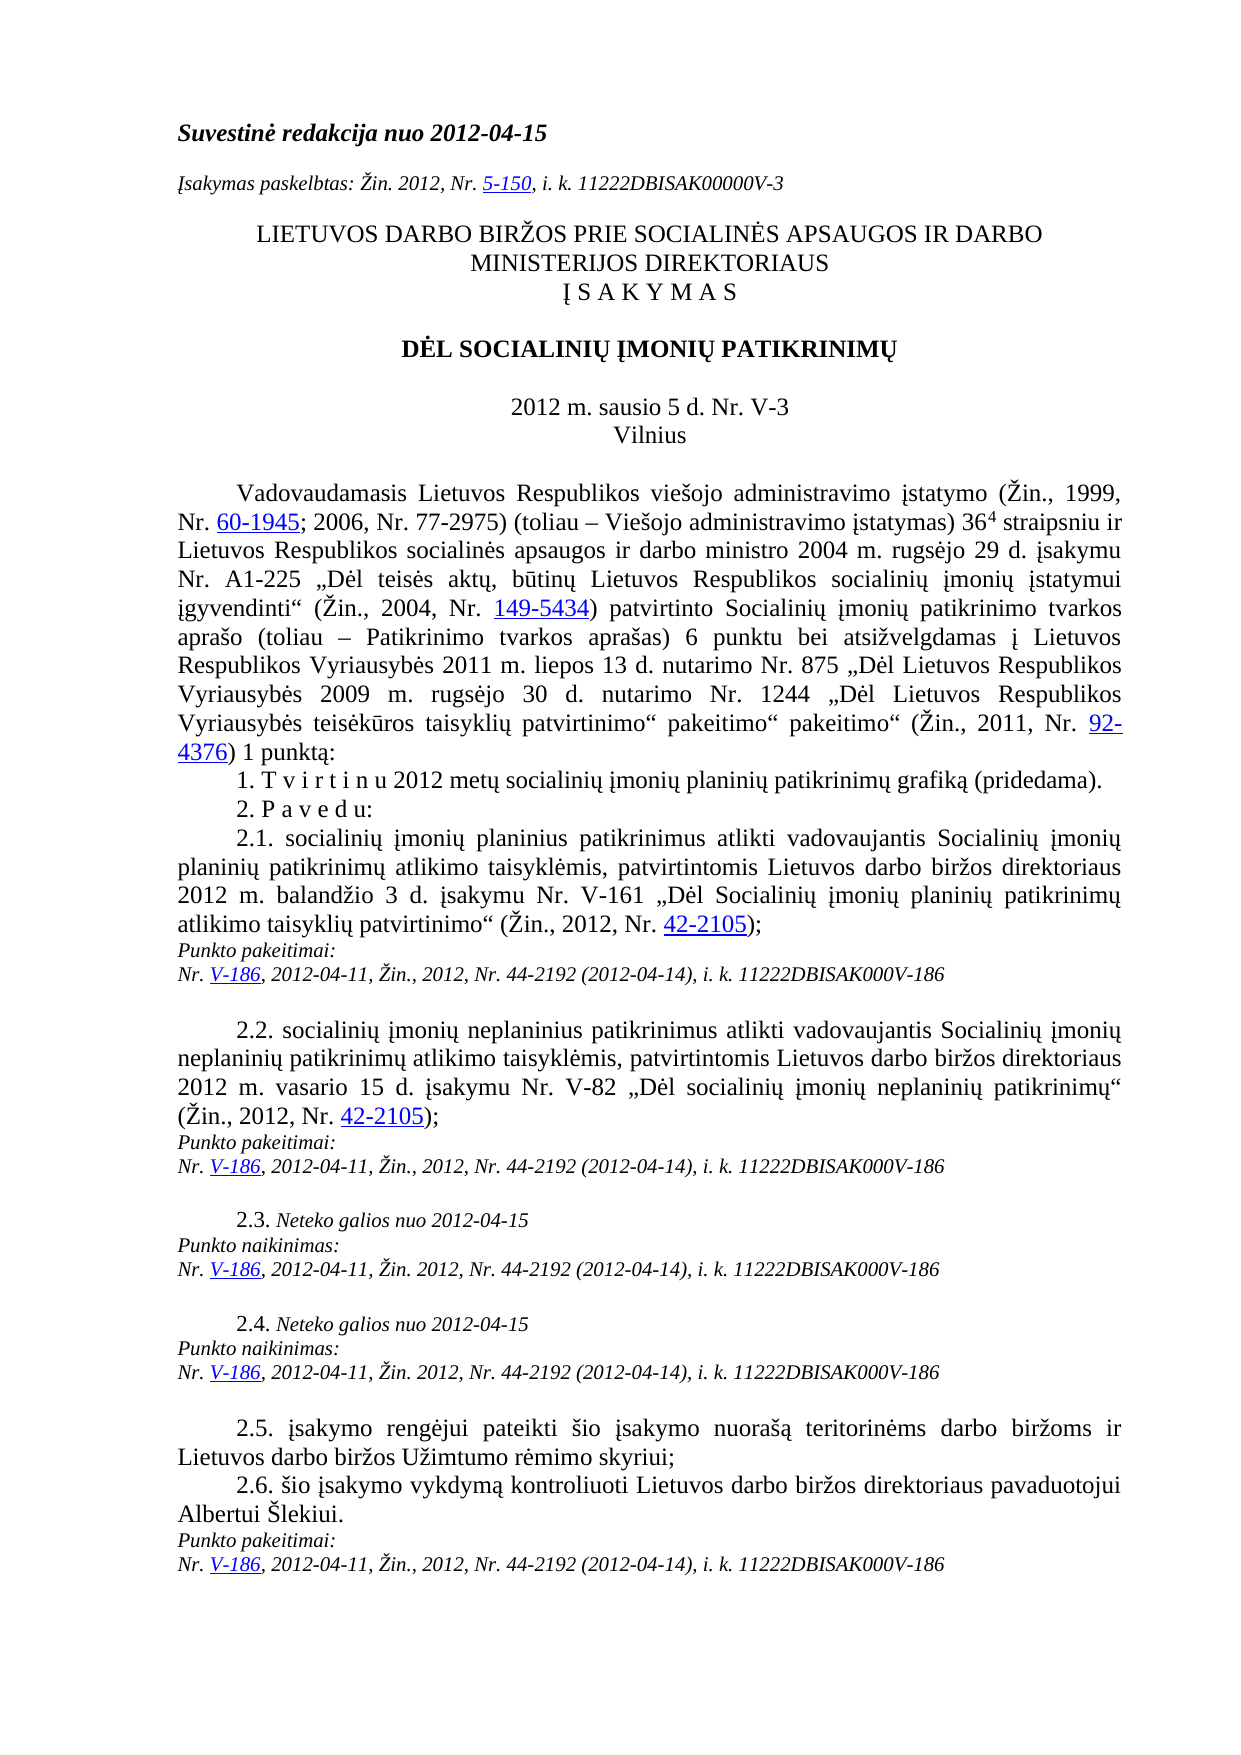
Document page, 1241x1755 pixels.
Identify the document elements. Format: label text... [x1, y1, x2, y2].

text 2.6. šio įsakymo vykdymą kontroliuoti Lietuvos darbo biržos direktoriaus pavaduotojui Albertui Šlekiui. [177, 1471, 1122, 1528]
text 1. T v i r t i n u 2012 metų socialinių įmonių planinių patikrinimų grafiką (pridedama). [177, 765, 1122, 794]
text Nr. V-186, 2012-04-11, Žin. 2012, Nr. 44-2192 (2012-04-14), i. k. 11222DBISAK000V-186 [177, 1257, 1122, 1281]
text Nr. V-186, 2012-04-11, Žin., 2012, Nr. 44-2192 (2012-04-14), i. k. 11222DBISAK000V-186 [177, 1154, 1122, 1178]
text 2.3. Neteko galios nuo 2012-04-15 [177, 1207, 1122, 1233]
text Punkto pakeitimai: [177, 1130, 1122, 1154]
text Nr. V-186, 2012-04-11, Žin. 2012, Nr. 44-2192 (2012-04-14), i. k. 11222DBISAK000V-186 [177, 1360, 1122, 1384]
text Punkto pakeitimai: [177, 1528, 1122, 1552]
text 2.4. Neteko galios nuo 2012-04-15 [177, 1310, 1122, 1336]
text Įsakymas paskelbtas: Žin. 2012, Nr. 5-150, i. k. 11222DBISAK00000V-3 [177, 171, 1122, 195]
text 2012 m. sausio 5 d. Nr. V-3 [177, 392, 1122, 420]
text Į S A K Y M A S [177, 277, 1122, 305]
text Nr. V-186, 2012-04-11, Žin., 2012, Nr. 44-2192 (2012-04-14), i. k. 11222DBISAK000V-186 [177, 962, 1122, 986]
text 2. P a v e d u: [177, 794, 1122, 823]
text 2.2. socialinių įmonių neplaninius patikrinimus atlikti vadovaujantis Socialinių įmonių neplaninių patikrinimų atlikimo taisyklėmis, patvirtintomis Lietuvos darbo biržos direktoriaus 2012 m. vasario 15 d. įsakymu Nr. V-82 „Dėl socialinių įmonių neplaninių patikrinimų“ (Žin., 2012, Nr. 42-2105); [177, 1015, 1122, 1130]
text 2.1. socialinių įmonių planinius patikrinimus atlikti vadovaujantis Socialinių įmonių planinių patikrinimų atlikimo taisyklėmis, patvirtintomis Lietuvos darbo biržos direktoriaus 2012 m. balandžio 3 d. įsakymu Nr. V-161 „Dėl Socialinių įmonių planinių patikrinimų atlikimo taisyklių patvirtinimo“ (Žin., 2012, Nr. 42-2105); [177, 823, 1122, 938]
text Nr. V-186, 2012-04-11, Žin., 2012, Nr. 44-2192 (2012-04-14), i. k. 11222DBISAK000V-186 [177, 1552, 1122, 1576]
text Punkto naikinimas: [177, 1233, 1122, 1257]
text Punkto naikinimas: [177, 1336, 1122, 1360]
text LIETUVOS DARBO BIRŽOS prie socialinės apsaugos ir darbo ministerijos DIREKTORIAUS [177, 219, 1122, 277]
text Suvestinė redakcija nuo 2012-04-15 [177, 118, 1122, 147]
text Punkto pakeitimai: [177, 938, 1122, 962]
text Vadovaudamasis Lietuvos Respublikos viešojo administravimo įstatymo (Žin., 1999, Nr. 60-1945; 2006, Nr. 77-2975) (toliau – Viešojo administravimo įstatymas) 364 straipsniu ir Lietuvos Respublikos socialinės apsaugos ir darbo ministro 2004 m. rugsėjo 29 d. įsakymu Nr. A1-225 „Dėl teisės aktų, būtinų Lietuvos Respublikos socialinių įmonių įstatymui įgyvendinti“ (Žin., 2004, Nr. 149-5434) patvirtinto Socialinių įmonių patikrinimo tvarkos aprašo (toliau – Patikrinimo tvarkos aprašas) 6 punktu bei atsižvelgdamas į Lietuvos Respublikos Vyriausybės 2011 m. liepos 13 d. nutarimo Nr. 875 „Dėl Lietuvos Respublikos Vyriausybės 2009 m. rugsėjo 30 d. nutarimo Nr. 1244 „Dėl Lietuvos Respublikos Vyriausybės teisėkūros taisyklių patvirtinimo“ pakeitimo“ pakeitimo“ (Žin., 2011, Nr. 92-4376) 1 punktą: [177, 478, 1122, 765]
text 2.5. įsakymo rengėjui pateikti šio įsakymo nuorašą teritorinėms darbo biržoms ir Lietuvos darbo biržos Užimtumo rėmimo skyriui; [177, 1413, 1122, 1471]
text DĖL SOCIALINIŲ ĮMONIŲ PATIKRINIMŲ [177, 334, 1122, 363]
text Vilnius [177, 420, 1122, 449]
